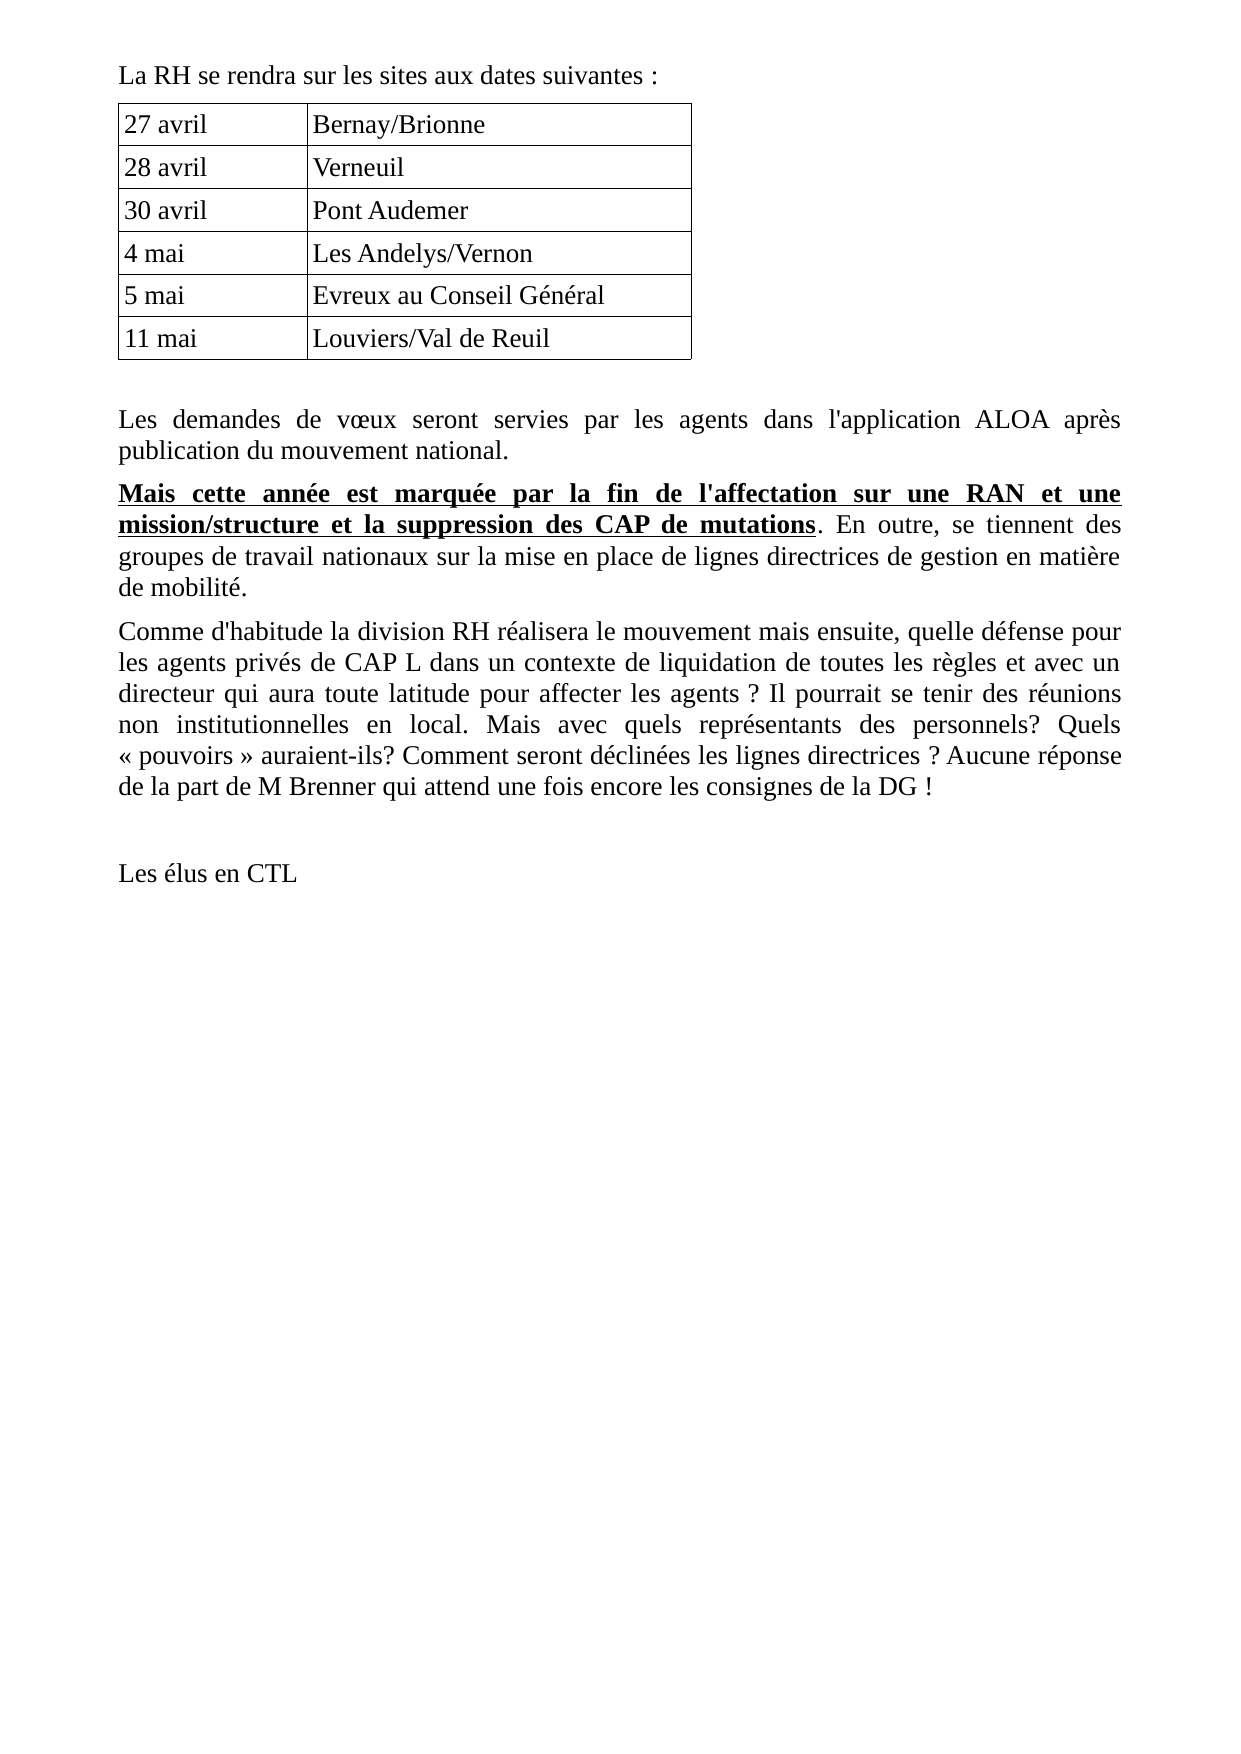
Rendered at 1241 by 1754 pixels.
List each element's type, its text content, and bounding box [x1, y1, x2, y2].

text mission/structure et la suppression des CAP de mutations. En outre, se tiennent des groupes de travail nationaux sur la mise en place de lignes directrices de gestion en matière de mobilité. [118, 506, 1122, 602]
table_cell 5 mai [119, 275, 307, 316]
table_cell Evreux au Conseil Général [308, 275, 691, 316]
text Les demandes de vœux seront servies par les agents dans l'application ALOA après publication du mouvement national. [118, 403, 1122, 465]
table_cell 30 avril [119, 189, 307, 231]
table_header Bernay/Brionne [308, 104, 691, 145]
table_cell Verneuil [308, 146, 691, 188]
text Mais cette année est marquée par la fin de l'affectation sur une RAN et une [118, 477, 1122, 505]
table_cell 28 avril [119, 146, 307, 188]
text Comme d'habitude la division RH réalisera le mouvement mais ensuite, quelle défense pour les agents privés de CAP L dans un contexte de liquidation de toutes les règles et avec un directeur qui aura toute latitude pour affecter les agents ? Il pourrait se tenir des réunions non institutionnelles en local. Mais avec quels représentants des personnels? Quels « pouvoirs » auraient-ils? Comment seront déclinées les lignes directrices ? Aucune réponse de la part de M Brenner qui attend une fois encore les consignes de la DG ! [118, 614, 1122, 801]
text La RH se rendra sur les sites aux dates suivantes : [118, 59, 1122, 90]
table_header 27 avril [119, 104, 307, 145]
table_cell 11 mai [119, 317, 307, 359]
table_cell Louviers/Val de Reuil [308, 317, 691, 359]
table_cell Pont Audemer [308, 189, 691, 231]
table_cell Les Andelys/Vernon [308, 232, 691, 273]
table_cell 4 mai [119, 232, 307, 273]
text Les élus en CTL [118, 858, 1122, 889]
